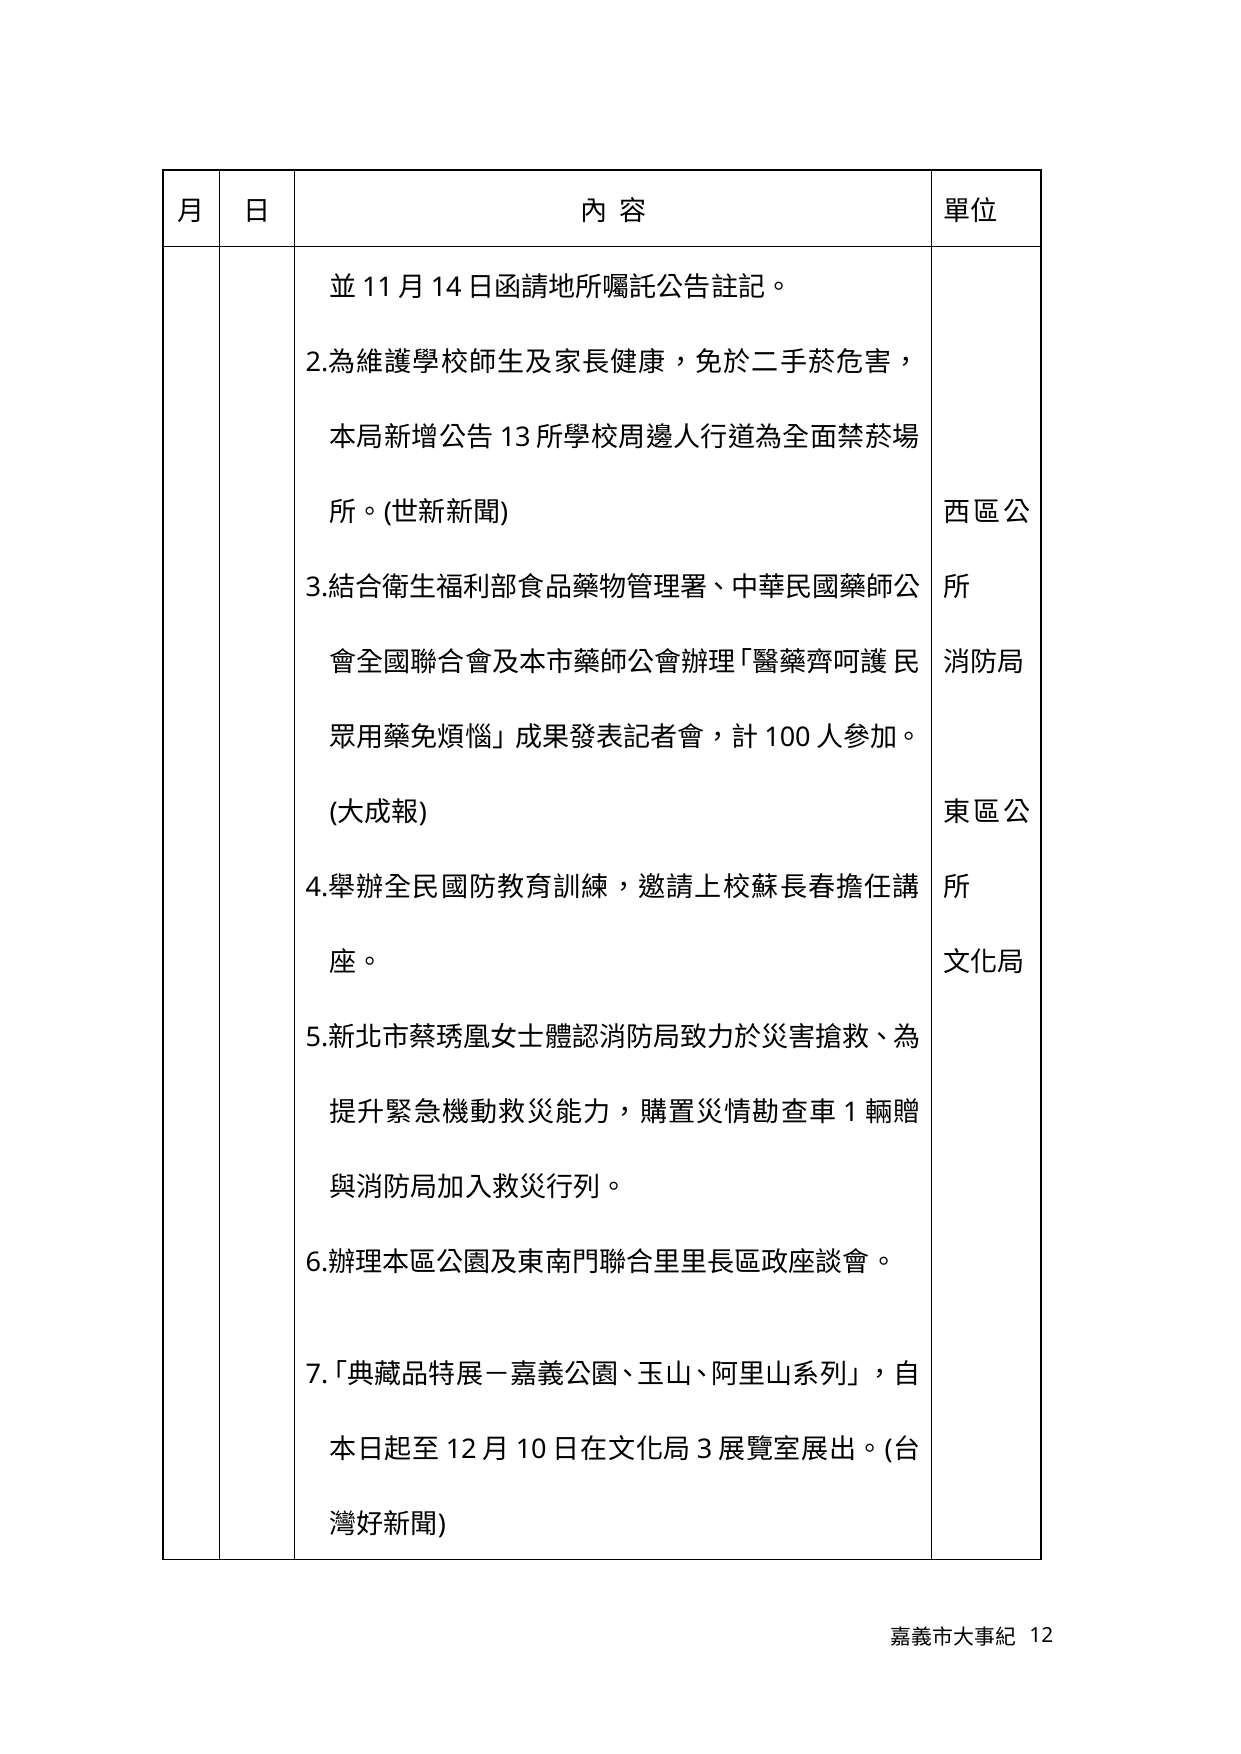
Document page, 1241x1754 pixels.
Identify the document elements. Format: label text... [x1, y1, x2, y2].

table_cell 並11月14日函請地所囑託公告註記。 為維護學校師生及家長健康，免於二手菸危害，本局新增公告13所學校周邊人行道為全面禁菸場所。(世新新聞) 結合衛生福利部食品藥物管理署、中華民國藥師公會全國聯合會及本市藥師公會辦理「醫藥齊呵護 民眾用藥免煩惱」成果發表記者會，計100人參加。(大成報) 舉辦全民國防教育訓練，邀請上校蘇長春擔任講座。 新北市蔡琇凰女士體認消防局致力於災害搶救、為提升緊急機動救災能力，購置災情勘查車1輛贈與消防局加入救災行列。 辦理本區公園及東南門聯合里里長區政座談會。 「典藏品特展－嘉義公園、玉山、阿里山系列」，自本日起至12月10日在文化局3展覽室展出。(台灣好新聞) [295, 247, 931, 1559]
table_header 內 容 [295, 171, 931, 246]
table_cell 西區公所 消防局 東區公所 文化局 [932, 247, 1040, 1559]
table_header 日 [220, 171, 294, 246]
table_header 單位 [932, 171, 1040, 246]
table_cell [164, 247, 219, 1559]
table_header 月 [164, 171, 219, 246]
table_cell [220, 247, 294, 1559]
